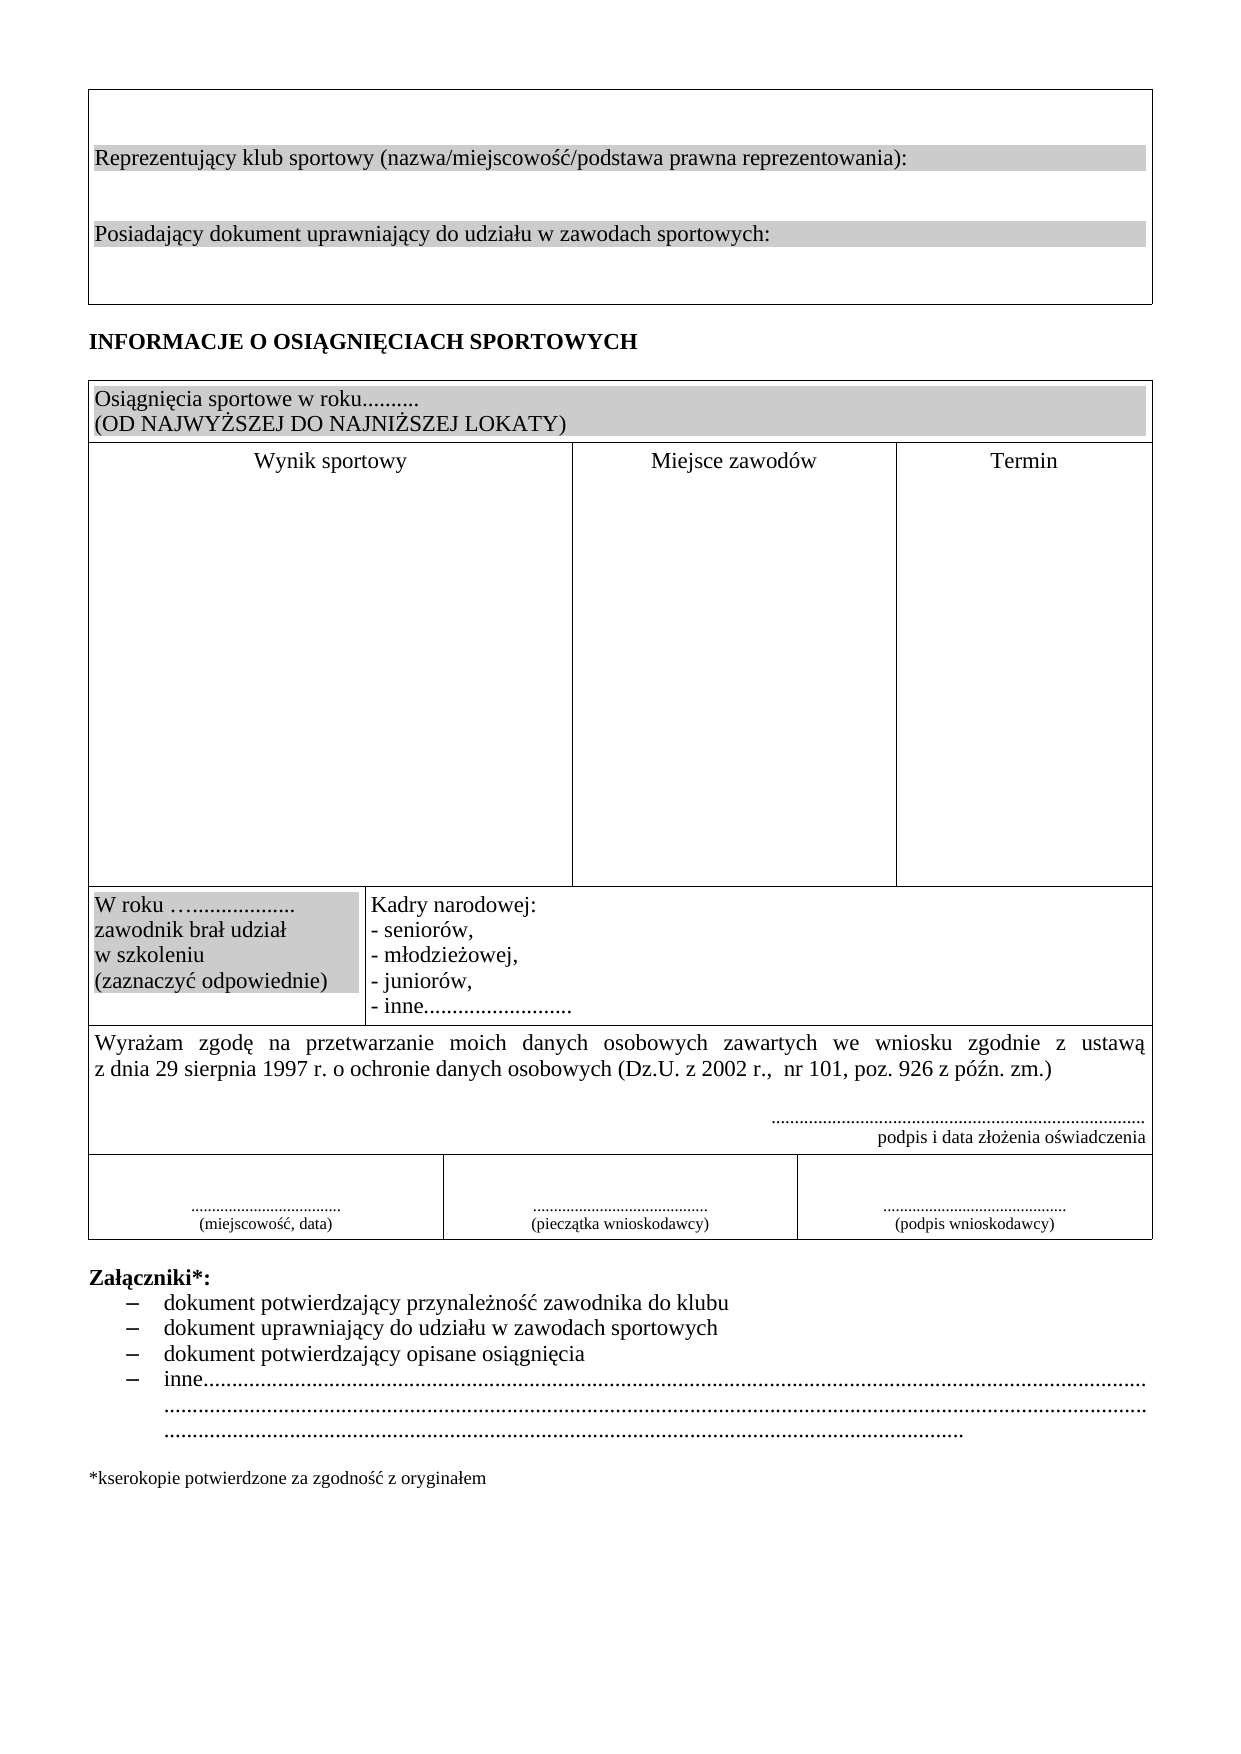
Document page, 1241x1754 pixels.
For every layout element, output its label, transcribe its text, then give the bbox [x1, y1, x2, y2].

table_cell Termin [897, 443, 1152, 886]
table_cell W roku ….................. zawodnik brał udział w szkoleniu (zaznaczyć odpowiednie) [89, 887, 365, 1024]
list dokument uprawniający do udziału w zawodach sportowych [126, 1315, 1152, 1341]
table_cell Miejsce zawodów [573, 443, 896, 886]
table_cell Wynik sportowy [89, 443, 572, 886]
table_cell Kadry narodowej: - seniorów, - młodzieżowej, - juniorów, - inne.......................... [366, 887, 1152, 1024]
table_cell .................................... (miejscowość, data) [89, 1155, 443, 1239]
list dokument potwierdzający przynależność zawodnika do klubu [126, 1290, 1152, 1315]
table_cell Wyrażam zgodę na przetwarzanie moich danych osobowych zawartych we wniosku zgodnie z ustawą z dnia 29 sierpnia 1997 r. o ochronie danych osobowych (Dz.U. z 2002 r., nr 101, poz. 926 z późn. zm.) ................................................................................ podpis i data złożenia oświadczenia [89, 1026, 1152, 1154]
text INFORMACJE O OSIĄGNIĘCIACH SPORTOWYCH [88, 329, 1152, 354]
table_cell .......................................... (pieczątka wnioskodawcy) [444, 1155, 797, 1239]
list dokument potwierdzający opisane osiągnięcia [126, 1341, 1152, 1366]
text *kserokopie potwierdzone za zgodność z oryginałem [88, 1468, 1140, 1489]
table_cell ............................................ (podpis wnioskodawcy) [798, 1155, 1152, 1239]
table_header Reprezentujący klub sportowy (nazwa/miejscowość/podstawa prawna reprezentowania): Posiadający dokument uprawniający do udziału w zawodach sportowych: [89, 90, 1152, 303]
text Załączniki*: [88, 1264, 1152, 1290]
table_header Osiągnięcia sportowe w roku.......... (OD NAJWYŻSZEJ DO NAJNIŻSZEJ LOKATY) [89, 381, 1152, 442]
list inne............................................................................................................................................................................................................................................................................................................................................................................................................................................................................................. [126, 1366, 1152, 1442]
